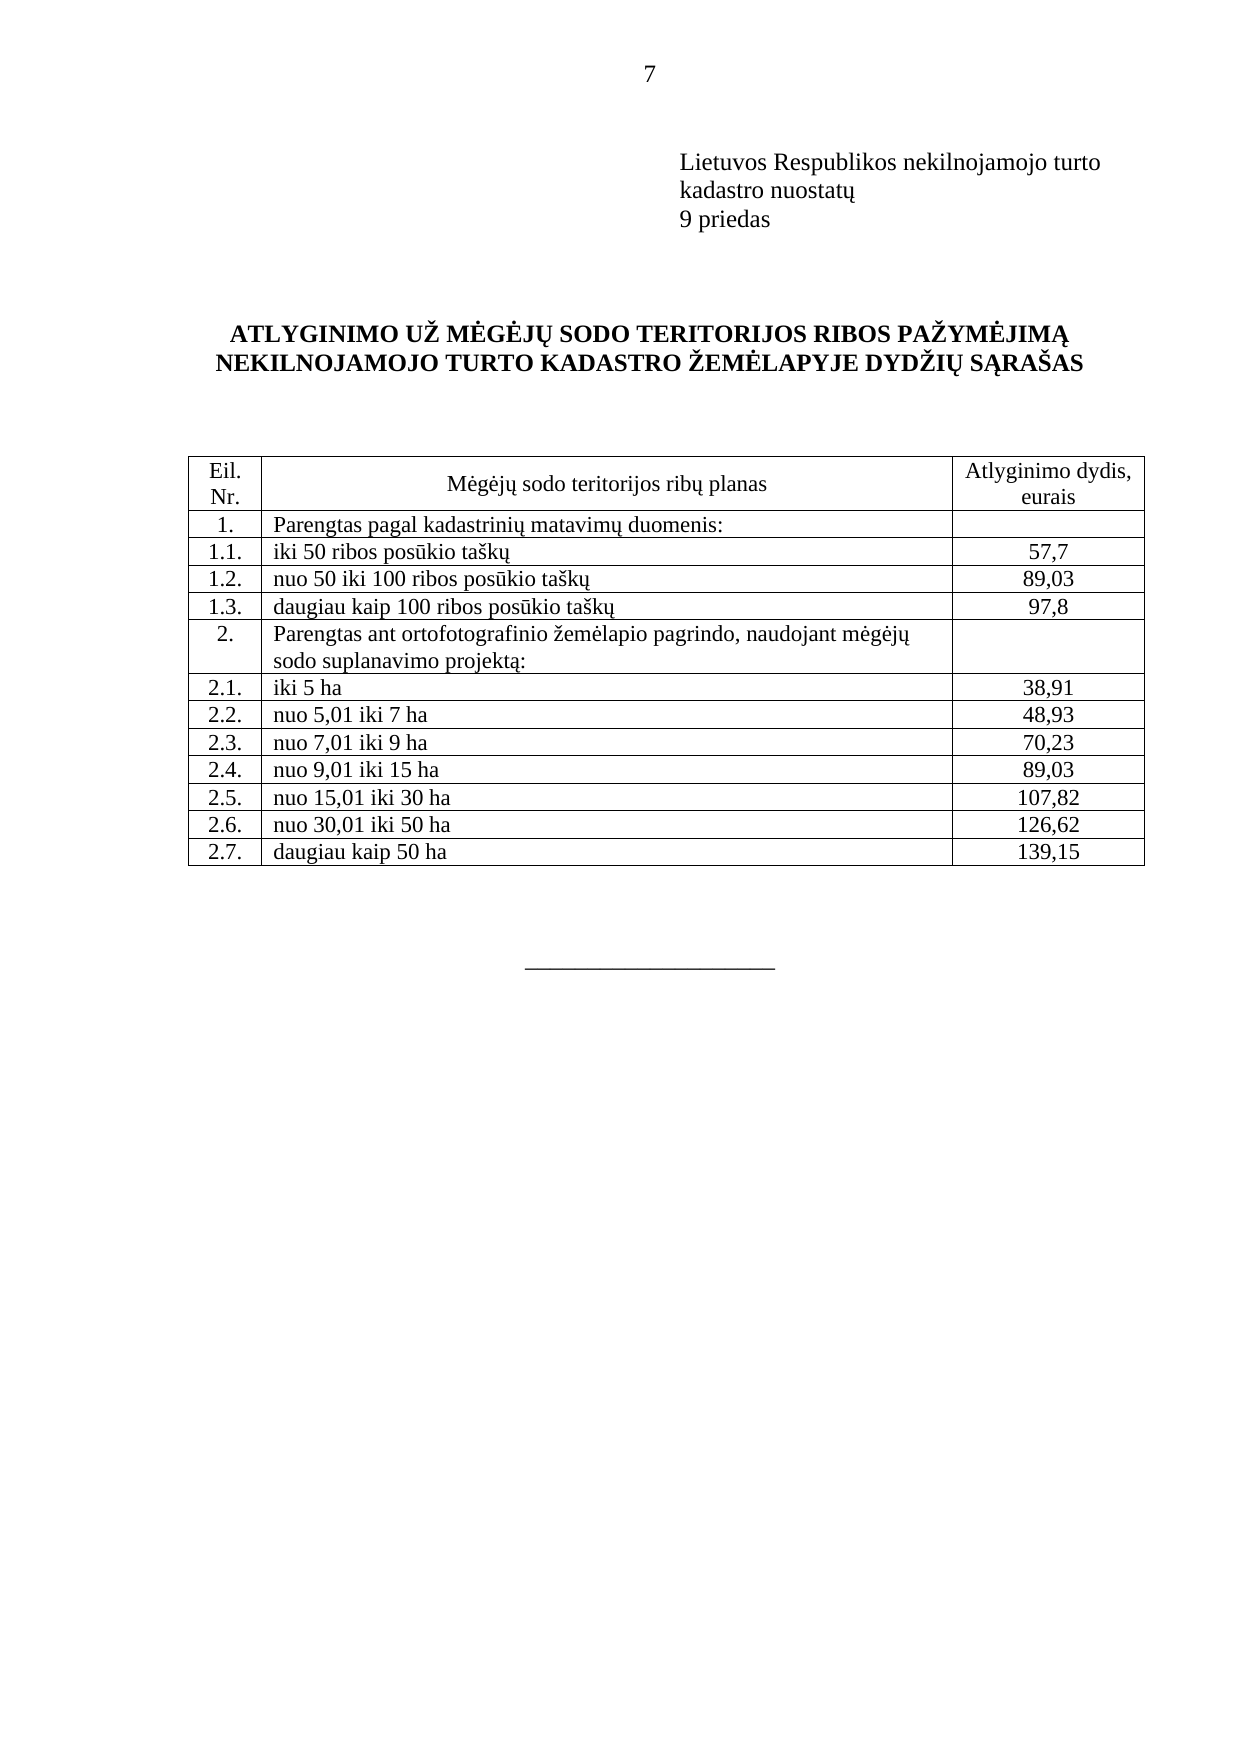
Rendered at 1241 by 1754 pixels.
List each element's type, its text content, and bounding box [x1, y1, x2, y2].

table_cell 2.6. [189, 811, 261, 837]
table_cell nuo 15,01 iki 30 ha [262, 784, 952, 810]
table_cell nuo 7,01 iki 9 ha [262, 729, 952, 755]
table_cell 139,15 [953, 839, 1144, 865]
table_cell 1.3. [189, 593, 261, 619]
table_cell Parengtas ant ortofotografinio žemėlapio pagrindo, naudojant mėgėjų sodo suplanavimo projektą: [262, 620, 952, 673]
table_cell 1. [189, 511, 261, 537]
table_cell iki 5 ha [262, 674, 952, 700]
text ATLYGINIMO UŽ MĖGĖJŲ SODO TERITORIJOS RIBOS PAŽYMĖJIMĄ NEKILNOJAMOJO TURTO KADASTRO ŽEMĖLAPYJE DYDŽIŲ SĄRAŠAS [177, 319, 1122, 377]
table_cell 126,62 [953, 811, 1144, 837]
table_cell 107,82 [953, 784, 1144, 810]
table_header Atlyginimo dydis, eurais [953, 457, 1144, 510]
table_cell 1.2. [189, 566, 261, 592]
table_cell nuo 5,01 iki 7 ha [262, 701, 952, 728]
table_cell 38,91 [953, 674, 1144, 700]
table_cell nuo 9,01 iki 15 ha [262, 756, 952, 783]
table_cell 2.2. [189, 701, 261, 728]
table_cell [953, 620, 1144, 673]
table_cell 89,03 [953, 566, 1144, 592]
table_cell 1.1. [189, 538, 261, 564]
table_cell daugiau kaip 50 ha [262, 839, 952, 865]
table_cell daugiau kaip 100 ribos posūkio taškų [262, 593, 952, 619]
table_cell 97,8 [953, 593, 1144, 619]
table_cell iki 50 ribos posūkio taškų [262, 538, 952, 564]
table_cell 2.5. [189, 784, 261, 810]
text –––––––––––––––––––– [177, 952, 1122, 981]
table_cell 2.4. [189, 756, 261, 783]
text Lietuvos Respublikos nekilnojamojo turto kadastro nuostatų [679, 147, 1122, 204]
table_cell [953, 511, 1144, 537]
table_cell 2.1. [189, 674, 261, 700]
table_cell 57,7 [953, 538, 1144, 564]
table_cell 70,23 [953, 729, 1144, 755]
table_cell 89,03 [953, 756, 1144, 783]
table_cell nuo 30,01 iki 50 ha [262, 811, 952, 837]
table_cell 2.7. [189, 839, 261, 865]
table_header Mėgėjų sodo teritorijos ribų planas [262, 457, 952, 510]
table_cell Parengtas pagal kadastrinių matavimų duomenis: [262, 511, 952, 537]
table_cell 2.3. [189, 729, 261, 755]
table_cell nuo 50 iki 100 ribos posūkio taškų [262, 566, 952, 592]
table_cell 2. [189, 620, 261, 673]
text 9 priedas [679, 204, 1122, 233]
table_header Eil. Nr. [189, 457, 261, 510]
table_cell 48,93 [953, 701, 1144, 728]
